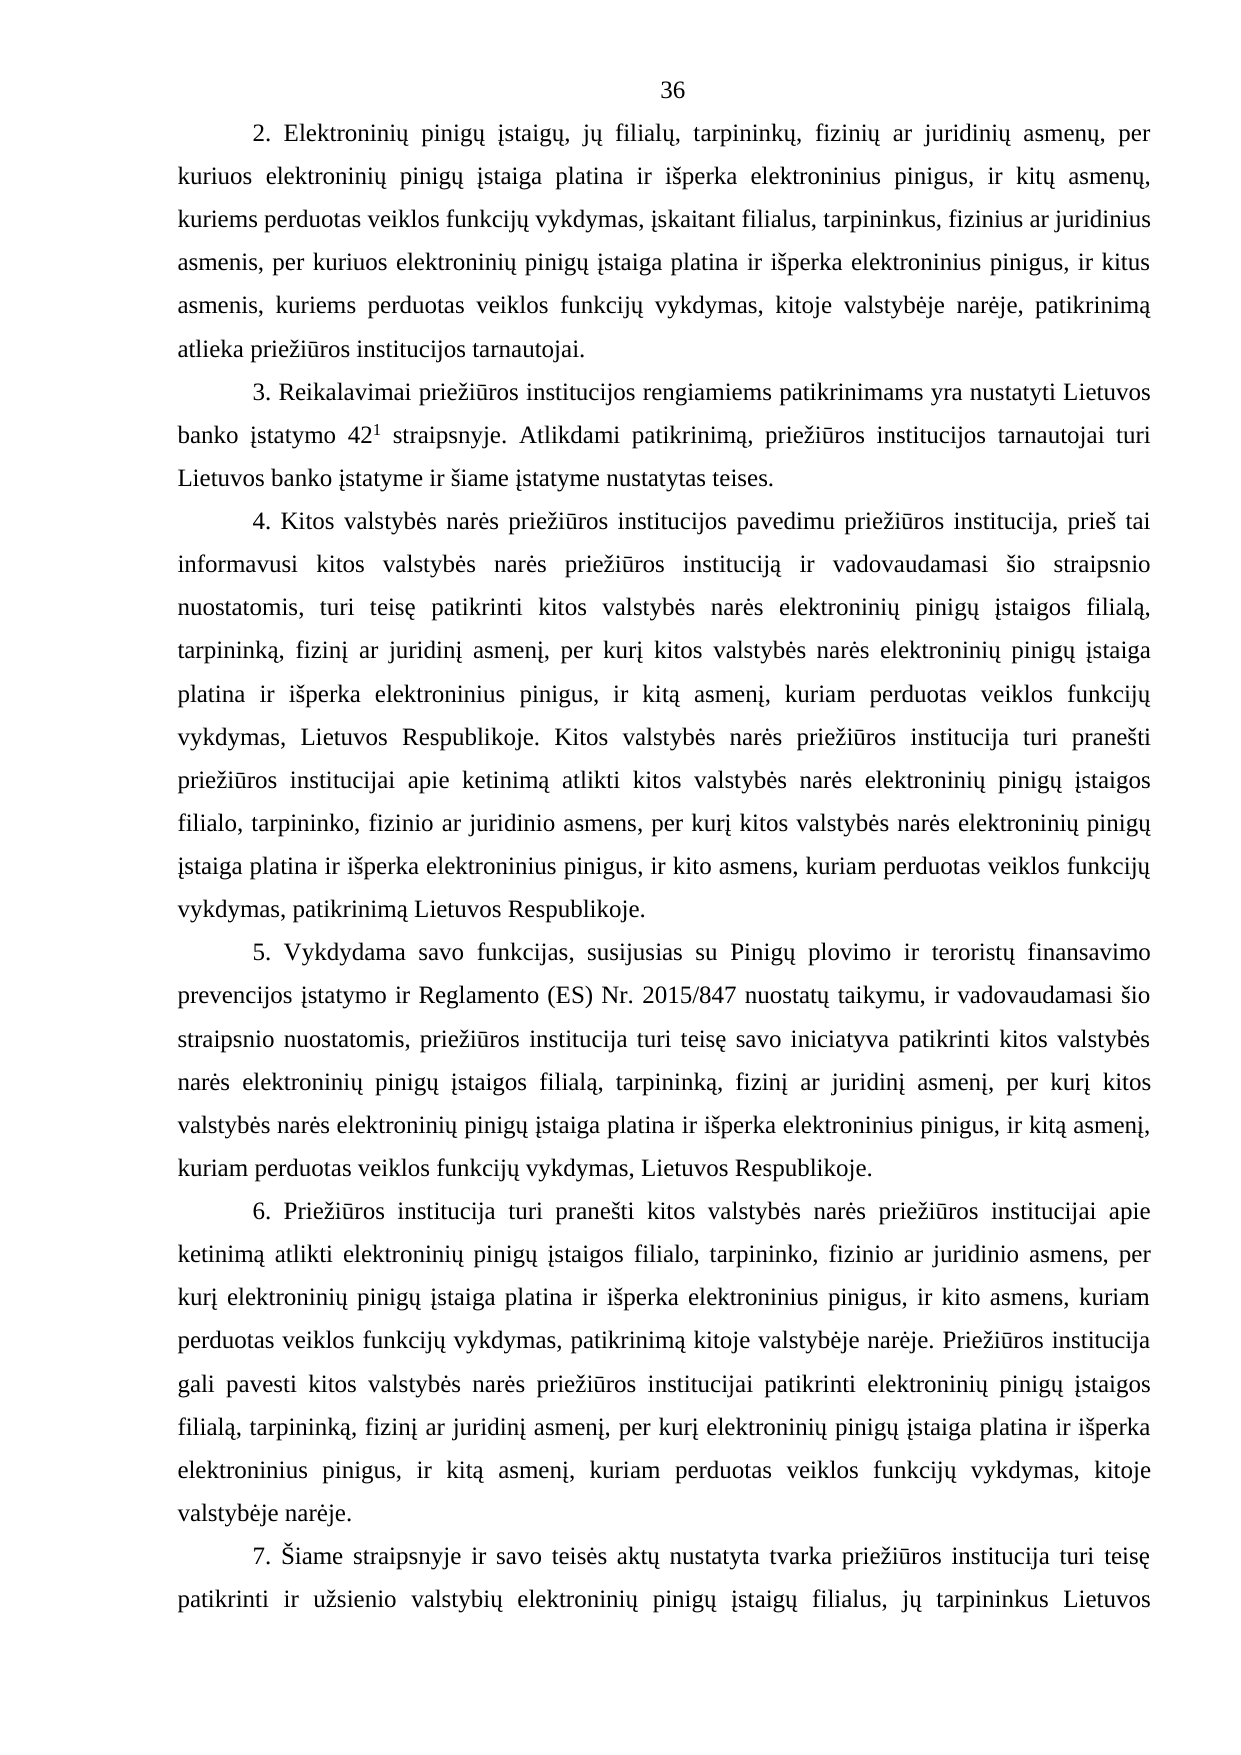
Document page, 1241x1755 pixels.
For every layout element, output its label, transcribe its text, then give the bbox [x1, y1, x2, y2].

text 6. Priežiūros institucija turi pranešti kitos valstybės narės priežiūros institucijai apie ketinimą atlikti elektroninių pinigų įstaigos filialo, tarpininko, fizinio ar juridinio asmens, per kurį elektroninių pinigų įstaiga platina ir išperka elektroninius pinigus, ir kito asmens, kuriam perduotas veiklos funkcijų vykdymas, patikrinimą kitoje valstybėje narėje. Priežiūros institucija gali pavesti kitos valstybės narės priežiūros institucijai patikrinti elektroninių pinigų įstaigos filialą, tarpininką, fizinį ar juridinį asmenį, per kurį elektroninių pinigų įstaiga platina ir išperka elektroninius pinigus, ir kitą asmenį, kuriam perduotas veiklos funkcijų vykdymas, kitoje valstybėje narėje. [177, 1196, 1152, 1527]
text 2. Elektroninių pinigų įstaigų, jų filialų, tarpininkų, fizinių ar juridinių asmenų, per kuriuos elektroninių pinigų įstaiga platina ir išperka elektroninius pinigus, ir kitų asmenų, kuriems perduotas veiklos funkcijų vykdymas, įskaitant filialus, tarpininkus, fizinius ar juridinius asmenis, per kuriuos elektroninių pinigų įstaiga platina ir išperka elektroninius pinigus, ir kitus asmenis, kuriems perduotas veiklos funkcijų vykdymas, kitoje valstybėje narėje, patikrinimą atlieka priežiūros institucijos tarnautojai. [177, 118, 1152, 362]
text 7. Šiame straipsnyje ir savo teisės aktų nustatyta tvarka priežiūros institucija turi teisę patikrinti ir užsienio valstybių elektroninių pinigų įstaigų filialus, jų tarpininkus Lietuvos [177, 1541, 1152, 1613]
text 4. Kitos valstybės narės priežiūros institucijos pavedimu priežiūros institucija, prieš tai informavusi kitos valstybės narės priežiūros instituciją ir vadovaudamasi šio straipsnio nuostatomis, turi teisę patikrinti kitos valstybės narės elektroninių pinigų įstaigos filialą, tarpininką, fizinį ar juridinį asmenį, per kurį kitos valstybės narės elektroninių pinigų įstaiga platina ir išperka elektroninius pinigus, ir kitą asmenį, kuriam perduotas veiklos funkcijų vykdymas, Lietuvos Respublikoje. Kitos valstybės narės priežiūros institucija turi pranešti priežiūros institucijai apie ketinimą atlikti kitos valstybės narės elektroninių pinigų įstaigos filialo, tarpininko, fizinio ar juridinio asmens, per kurį kitos valstybės narės elektroninių pinigų įstaiga platina ir išperka elektroninius pinigus, ir kito asmens, kuriam perduotas veiklos funkcijų vykdymas, patikrinimą Lietuvos Respublikoje. [177, 506, 1152, 923]
text 5. Vykdydama savo funkcijas, susijusias su Pinigų plovimo ir teroristų finansavimo prevencijos įstatymo ir Reglamento (ES) Nr. 2015/847 nuostatų taikymu, ir vadovaudamasi šio straipsnio nuostatomis, priežiūros institucija turi teisę savo iniciatyva patikrinti kitos valstybės narės elektroninių pinigų įstaigos filialą, tarpininką, fizinį ar juridinį asmenį, per kurį kitos valstybės narės elektroninių pinigų įstaiga platina ir išperka elektroninius pinigus, ir kitą asmenį, kuriam perduotas veiklos funkcijų vykdymas, Lietuvos Respublikoje. [177, 937, 1152, 1182]
text 3. Reikalavimai priežiūros institucijos rengiamiems patikrinimams yra nustatyti Lietuvos banko įstatymo 421 straipsnyje. Atlikdami patikrinimą, priežiūros institucijos tarnautojai turi Lietuvos banko įstatyme ir šiame įstatyme nustatytas teises. [177, 377, 1152, 492]
